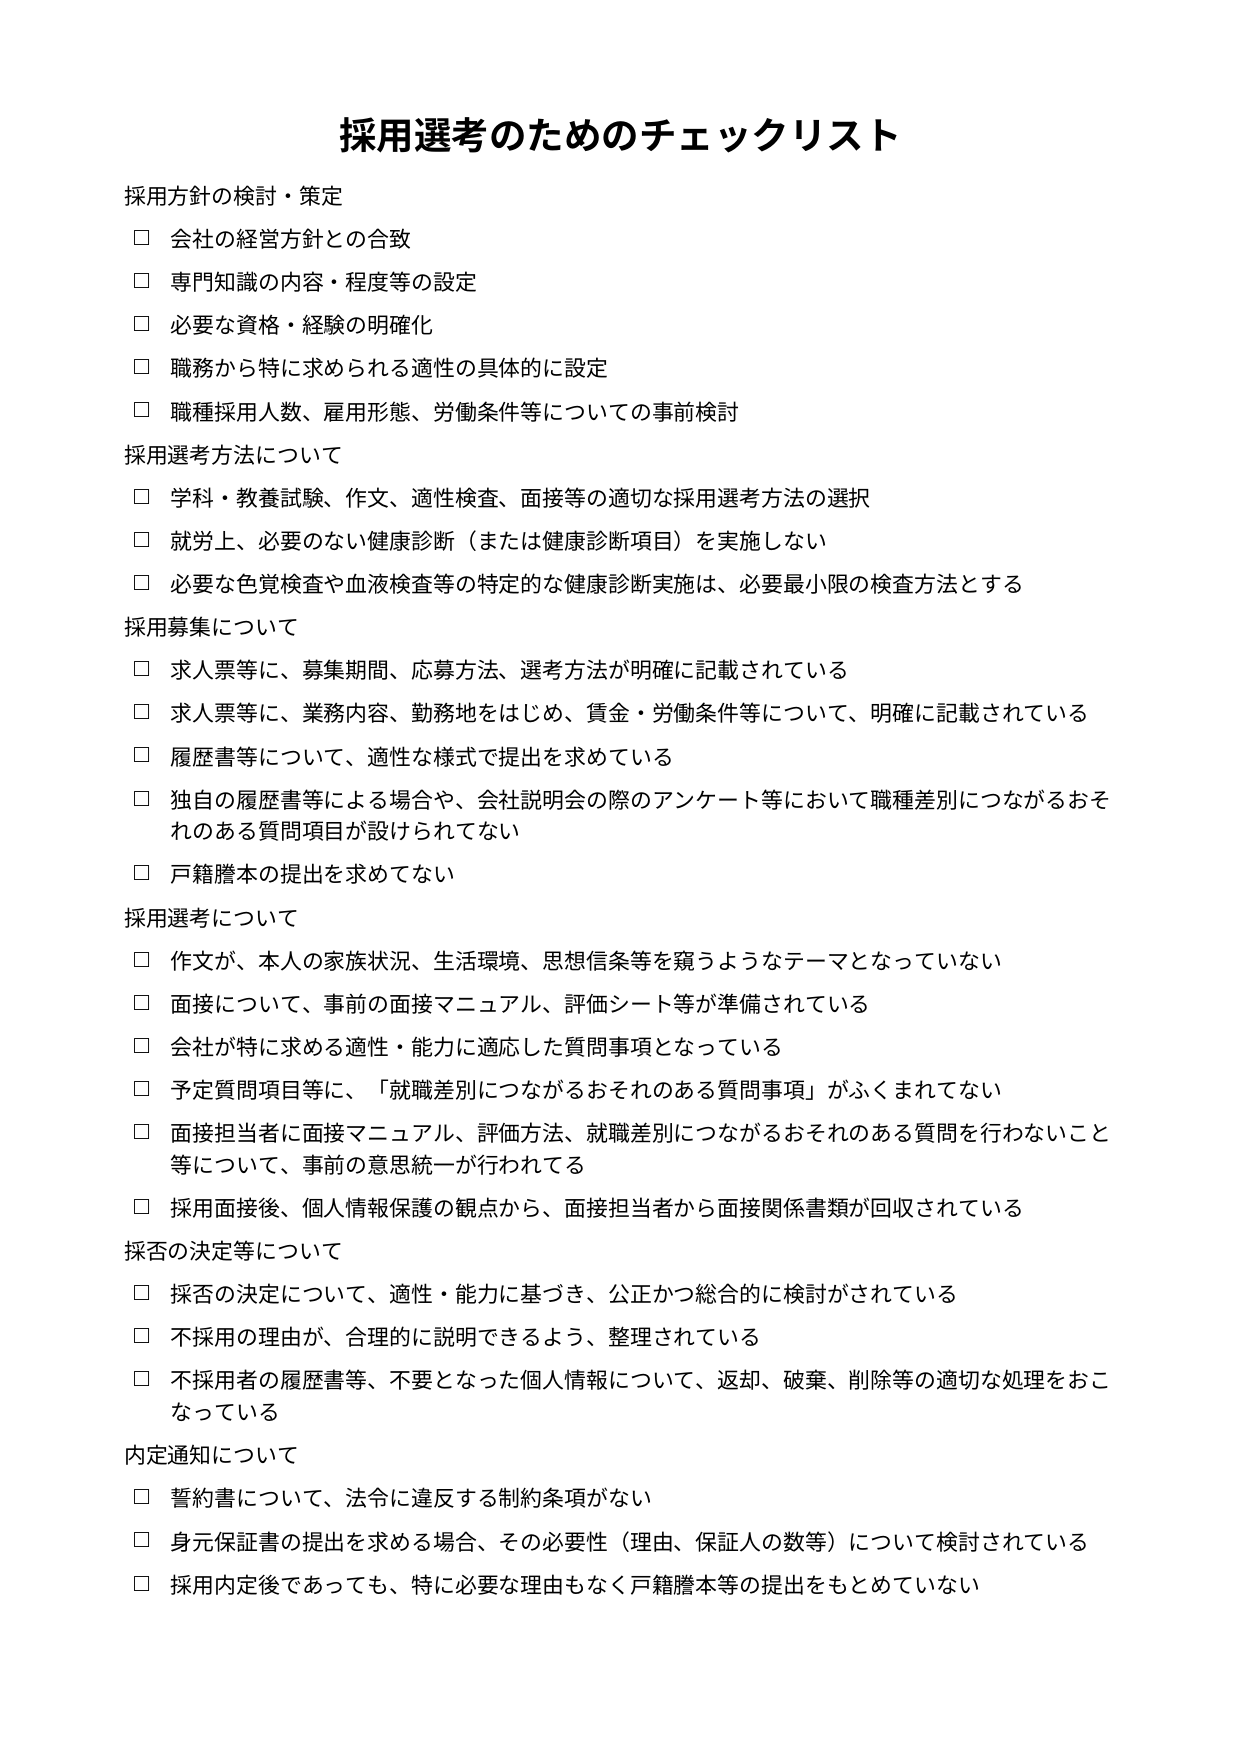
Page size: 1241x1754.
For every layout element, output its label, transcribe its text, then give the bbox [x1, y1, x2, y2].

table_cell □ [118, 303, 165, 346]
table_cell □ [118, 1315, 165, 1358]
table_cell □ [118, 260, 165, 303]
table_cell 不採用者の履歴書等、不要となった個人情報について、返却、破棄、削除等の適切な処理をおこなっている [165, 1358, 1122, 1433]
table_cell □ [118, 518, 165, 561]
table_cell 作文が、本人の家族状況、生活環境、思想信条等を窺うようなテーマとなっていない [165, 938, 1122, 981]
table_cell 採用選考方法について [118, 432, 1122, 475]
title 採用選考のためのチェックリスト [118, 106, 1122, 161]
table_cell □ [118, 1476, 165, 1519]
table_cell 専門知識の内容・程度等の設定 [165, 260, 1122, 303]
table_cell 求人票等に、募集期間、応募方法、選考方法が明確に記載されている [165, 648, 1122, 691]
table_cell □ [118, 648, 165, 691]
table_cell □ [118, 981, 165, 1024]
table_cell 採否の決定等について [118, 1229, 1122, 1272]
table_cell 必要な資格・経験の明確化 [165, 303, 1122, 346]
table_cell □ [118, 852, 165, 895]
table_cell 採用選考について [118, 895, 1122, 938]
table_cell □ [118, 1111, 165, 1185]
table_cell 面接担当者に面接マニュアル、評価方法、就職差別につながるおそれのある質問を行わないこと等について、事前の意思統一が行われてる [165, 1111, 1122, 1185]
table_cell 身元保証書の提出を求める場合、その必要性（理由、保証人の数等）について検討されている [165, 1519, 1122, 1562]
table_cell 誓約書について、法令に違反する制約条項がない [165, 1476, 1122, 1519]
table_cell 採用面接後、個人情報保護の観点から、面接担当者から面接関係書類が回収されている [165, 1185, 1122, 1228]
table_cell 面接について、事前の面接マニュアル、評価シート等が準備されている [165, 981, 1122, 1024]
table_cell 採用募集について [118, 605, 1122, 648]
table_cell □ [118, 389, 165, 432]
table_cell □ [118, 1068, 165, 1111]
table_cell □ [118, 1358, 165, 1433]
table_cell 戸籍謄本の提出を求めてない [165, 852, 1122, 895]
table_cell 必要な色覚検査や血液検査等の特定的な健康診断実施は、必要最小限の検査方法とする [165, 561, 1122, 604]
table_cell 学科・教養試験、作文、適性検査、面接等の適切な採用選考方法の選択 [165, 475, 1122, 518]
table_cell □ [118, 346, 165, 389]
table_cell 就労上、必要のない健康診断（または健康診断項目）を実施しない [165, 518, 1122, 561]
table_cell □ [118, 1185, 165, 1228]
table_cell 職種採用人数、雇用形態、労働条件等についての事前検討 [165, 389, 1122, 432]
table_cell 予定質問項目等に、「就職差別につながるおそれのある質問事項」がふくまれてない [165, 1068, 1122, 1111]
table_header 採用方針の検討・策定 [118, 173, 1122, 216]
table_cell □ [118, 734, 165, 777]
table_cell 会社の経営方針との合致 [165, 216, 1122, 259]
table_cell 独自の履歴書等による場合や、会社説明会の際のアンケート等において職種差別につながるおそれのある質問項目が設けられてない [165, 777, 1122, 852]
table_cell 職務から特に求められる適性の具体的に設定 [165, 346, 1122, 389]
table_cell □ [118, 1519, 165, 1562]
table_cell [118, 1605, 1122, 1645]
table_cell □ [118, 777, 165, 852]
table_cell □ [118, 1562, 165, 1605]
table_cell 求人票等に、業務内容、勤務地をはじめ、賃金・労働条件等について、明確に記載されている [165, 691, 1122, 734]
table_cell 不採用の理由が、合理的に説明できるよう、整理されている [165, 1315, 1122, 1358]
table_cell 採否の決定について、適性・能力に基づき、公正かつ総合的に検討がされている [165, 1272, 1122, 1315]
table_cell □ [118, 691, 165, 734]
table_cell □ [118, 938, 165, 981]
table_cell 内定通知について [118, 1433, 1122, 1476]
table_cell □ [118, 1024, 165, 1067]
table_cell □ [118, 561, 165, 604]
table_cell □ [118, 1272, 165, 1315]
table_cell □ [118, 475, 165, 518]
table_cell 採用内定後であっても、特に必要な理由もなく戸籍謄本等の提出をもとめていない [165, 1562, 1122, 1605]
table_cell 履歴書等について、適性な様式で提出を求めている [165, 734, 1122, 777]
table_cell □ [118, 216, 165, 259]
table_cell 会社が特に求める適性・能力に適応した質問事項となっている [165, 1024, 1122, 1067]
